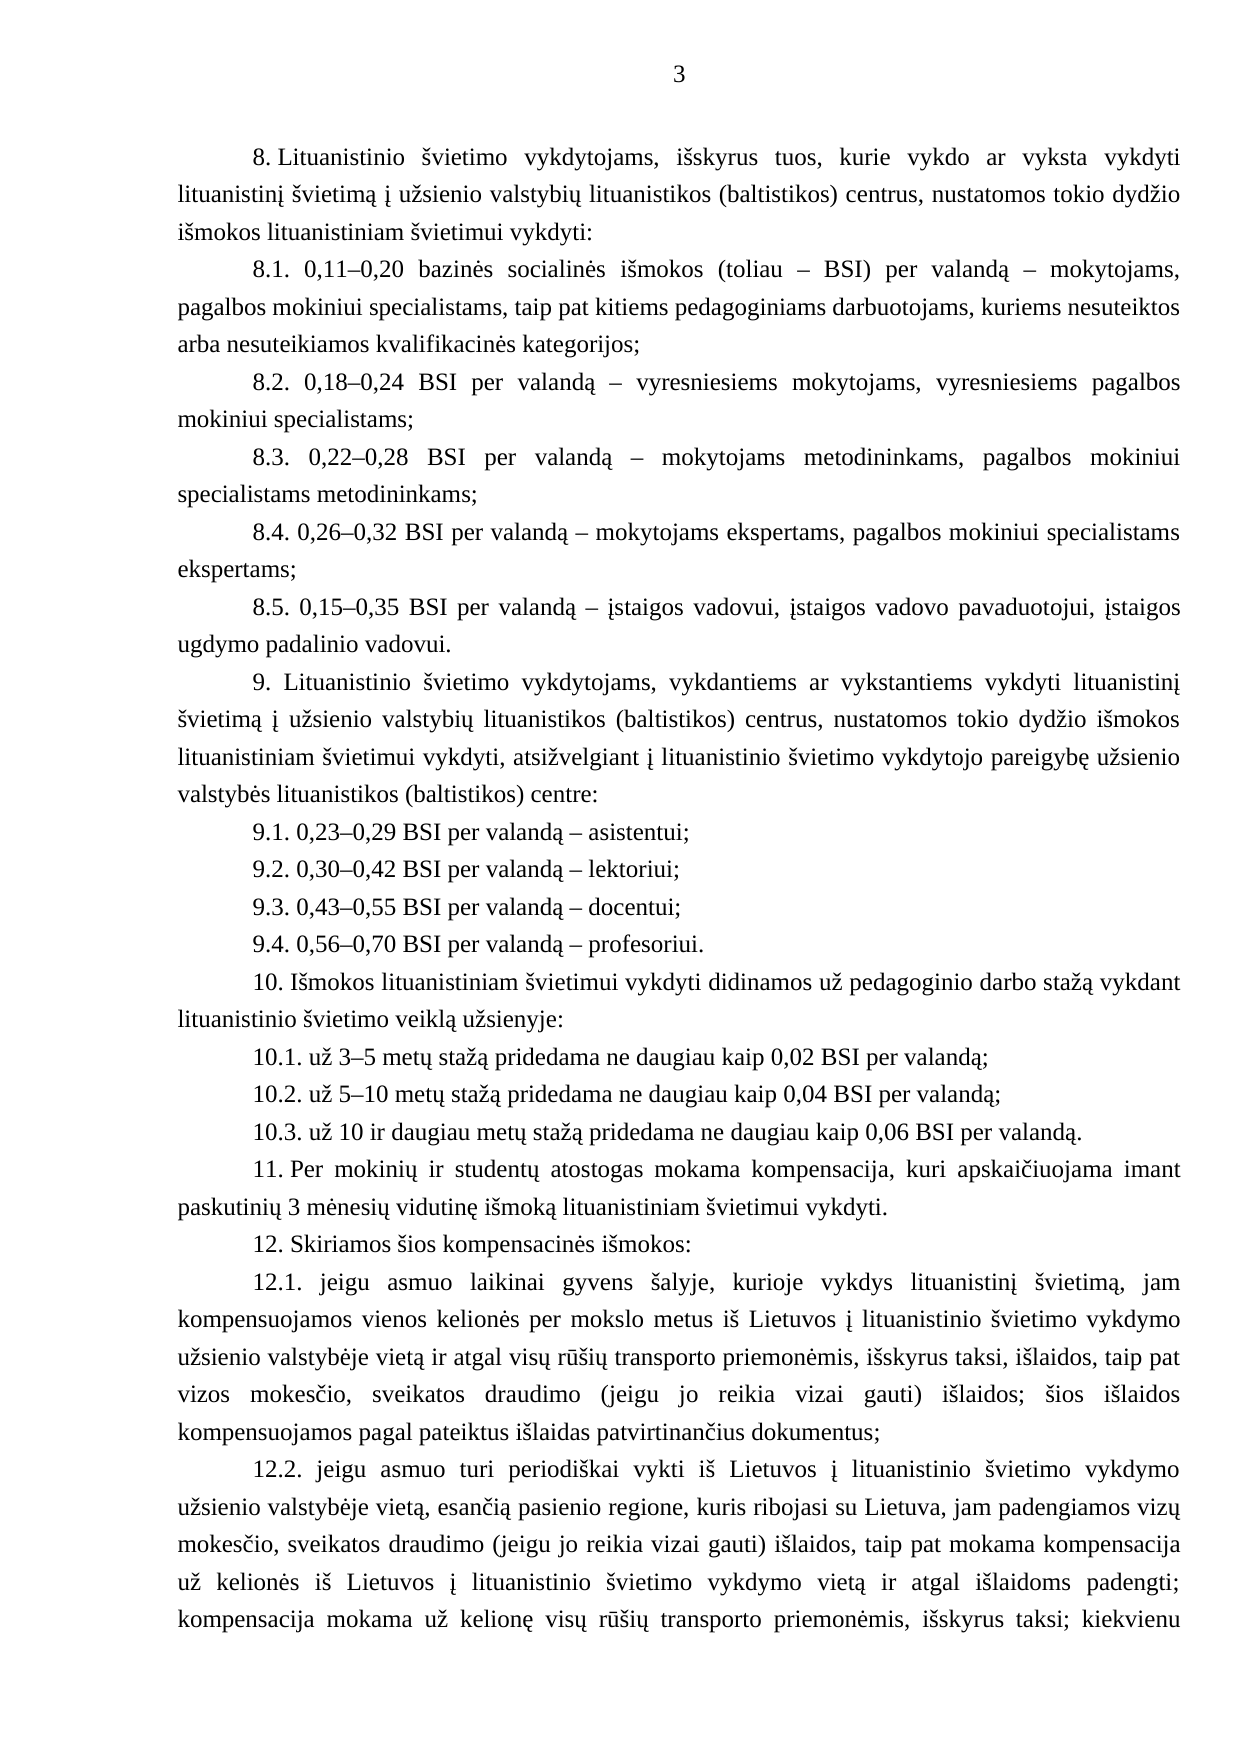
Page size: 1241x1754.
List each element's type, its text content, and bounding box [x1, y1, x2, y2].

text 9.1. 0,23–0,29 BSI per valandą – asistentui; [177, 808, 1181, 845]
text 8.2. 0,18–0,24 BSI per valandą – vyresniesiems mokytojams, vyresniesiems pagalbos mokiniui specialistams; [177, 358, 1181, 433]
text 12.1. jeigu asmuo laikinai gyvens šalyje, kurioje vykdys lituanistinį švietimą, jam kompensuojamos vienos kelionės per mokslo metus iš Lietuvos į lituanistinio švietimo vykdymo užsienio valstybėje vietą ir atgal visų rūšių transporto priemonėmis, išskyrus taksi, išlaidos, taip pat vizos mokesčio, sveikatos draudimo (jeigu jo reikia vizai gauti) išlaidos; šios išlaidos kompensuojamos pagal pateiktus išlaidas patvirtinančius dokumentus; [177, 1258, 1181, 1445]
text 8. Lituanistinio švietimo vykdytojams, išskyrus tuos, kurie vykdo ar vyksta vykdyti lituanistinį švietimą į užsienio valstybių lituanistikos (baltistikos) centrus, nustatomos tokio dydžio išmokos lituanistiniam švietimui vykdyti: [177, 133, 1181, 245]
text 9.3. 0,43–0,55 BSI per valandą – docentui; [177, 883, 1181, 920]
text 8.3. 0,22–0,28 BSI per valandą – mokytojams metodininkams, pagalbos mokiniui specialistams metodininkams; [177, 433, 1181, 508]
text 10. Išmokos lituanistiniam švietimui vykdyti didinamos už pedagoginio darbo stažą vykdant lituanistinio švietimo veiklą užsienyje: [177, 958, 1181, 1033]
text 11. Per mokinių ir studentų atostogas mokama kompensacija, kuri apskaičiuojama imant paskutinių 3 mėnesių vidutinę išmoką lituanistiniam švietimui vykdyti. [177, 1145, 1181, 1220]
text 9.4. 0,56–0,70 BSI per valandą – profesoriui. [177, 920, 1181, 958]
text 8.1. 0,11–0,20 bazinės socialinės išmokos (toliau – BSI) per valandą – mokytojams, pagalbos mokiniui specialistams, taip pat kitiems pedagoginiams darbuotojams, kuriems nesuteiktos arba nesuteikiamos kvalifikacinės kategorijos; [177, 245, 1181, 358]
text 9.2. 0,30–0,42 BSI per valandą – lektoriui; [177, 845, 1181, 883]
text 8.4. 0,26–0,32 BSI per valandą – mokytojams ekspertams, pagalbos mokiniui specialistams ekspertams; [177, 508, 1181, 583]
text 10.2. už 5–10 metų stažą pridedama ne daugiau kaip 0,04 BSI per valandą; [177, 1070, 1181, 1108]
text 12.2. jeigu asmuo turi periodiškai vykti iš Lietuvos į lituanistinio švietimo vykdymo užsienio valstybėje vietą, esančią pasienio regione, kuris ribojasi su Lietuva, jam padengiamos vizų mokesčio, sveikatos draudimo (jeigu jo reikia vizai gauti) išlaidos, taip pat mokama kompensacija už kelionės iš Lietuvos į lituanistinio švietimo vykdymo vietą ir atgal išlaidoms padengti; kompensacija mokama už kelionę visų rūšių transporto priemonėmis, išskyrus taksi; kiekvienu [177, 1445, 1181, 1633]
text 9. Lituanistinio švietimo vykdytojams, vykdantiems ar vykstantiems vykdyti lituanistinį švietimą į užsienio valstybių lituanistikos (baltistikos) centrus, nustatomos tokio dydžio išmokos lituanistiniam švietimui vykdyti, atsižvelgiant į lituanistinio švietimo vykdytojo pareigybę užsienio valstybės lituanistikos (baltistikos) centre: [177, 658, 1181, 808]
text 12. Skiriamos šios kompensacinės išmokos: [177, 1220, 1181, 1258]
text 10.3. už 10 ir daugiau metų stažą pridedama ne daugiau kaip 0,06 BSI per valandą. [177, 1108, 1181, 1145]
text 8.5. 0,15–0,35 BSI per valandą – įstaigos vadovui, įstaigos vadovo pavaduotojui, įstaigos ugdymo padalinio vadovui. [177, 583, 1181, 658]
text 10.1. už 3–5 metų stažą pridedama ne daugiau kaip 0,02 BSI per valandą; [177, 1033, 1181, 1070]
